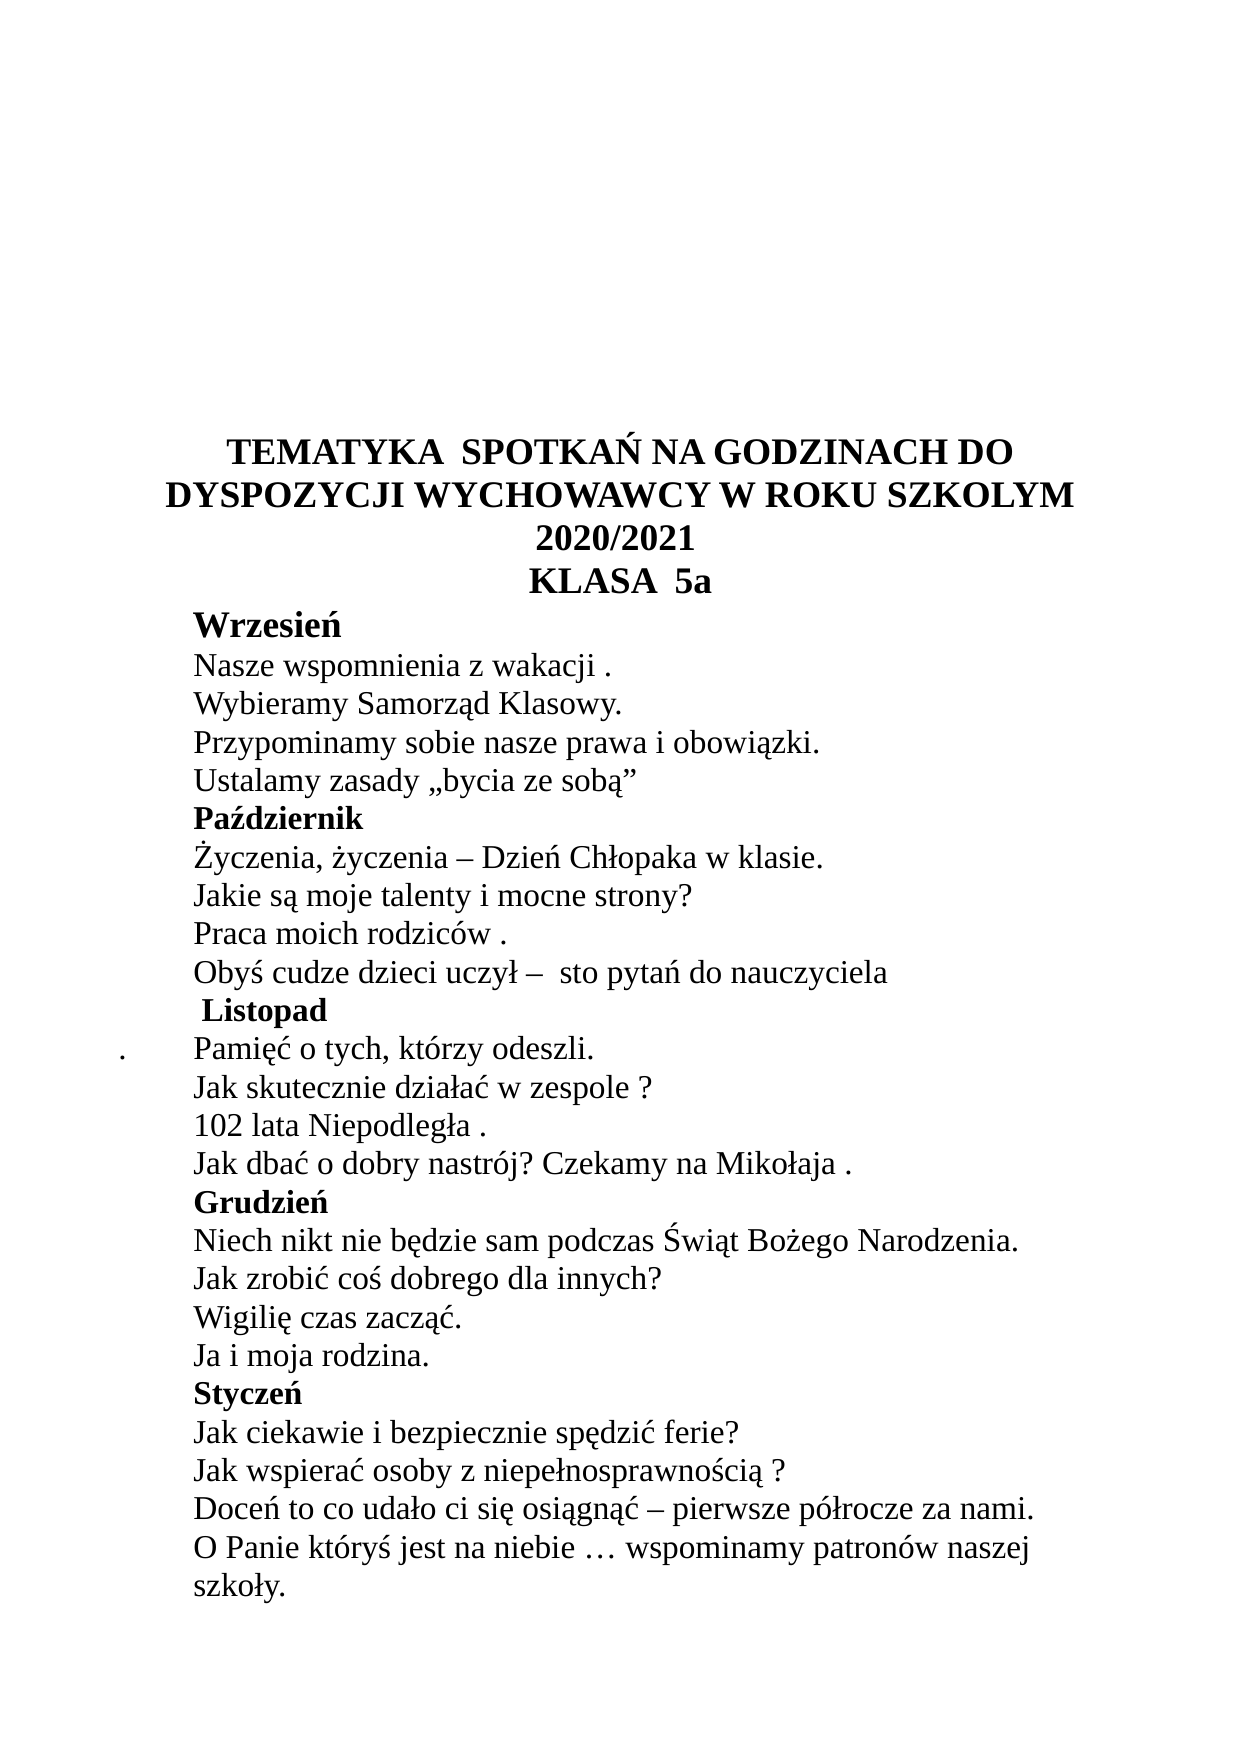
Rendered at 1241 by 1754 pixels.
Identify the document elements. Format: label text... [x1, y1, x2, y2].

text Grudzień [118, 1182, 1122, 1220]
text Obyś cudze dzieci uczył – sto pytań do nauczyciela [118, 952, 1122, 990]
list Ustalamy zasady „bycia ze sobą” [156, 760, 1122, 798]
list Wybieramy Samorząd Klasowy. [156, 683, 1122, 722]
list Jakie są moje talenty i mocne strony? [156, 875, 1122, 913]
list Ja i moja rodzina. [156, 1335, 1122, 1373]
list Doceń to co udało ci się osiągnąć – pierwsze półrocze za nami. [156, 1488, 1122, 1527]
text . Pamięć o tych, którzy odeszli. [118, 1028, 1122, 1067]
list Jak zrobić coś dobrego dla innych? [156, 1258, 1122, 1297]
list Niech nikt nie będzie sam podczas Świąt Bożego Narodzenia. [156, 1220, 1122, 1258]
text 102 lata Niepodległa . [118, 1105, 1122, 1143]
list O Panie któryś jest na niebie … wspominamy patronów naszej szkoły. [156, 1527, 1122, 1603]
list Wigilię czas zacząć. [156, 1297, 1122, 1335]
text Wrzesień [118, 602, 1122, 645]
list Styczeń [156, 1373, 1122, 1412]
list Jak wspierać osoby z niepełnosprawnością ? [156, 1450, 1122, 1488]
text Jak skutecznie działać w zespole ? [118, 1067, 1122, 1105]
list Nasze wspomnienia z wakacji . [156, 645, 1122, 683]
list Praca moich rodziców . [156, 913, 1122, 952]
list Życzenia, życzenia – Dzień Chłopaka w klasie. [156, 837, 1122, 875]
text TEMATYKA SPOTKAŃ NA GODZINACH DO DYSPOZYCJI WYCHOWAWCY W ROKU SZKOLYM 2020/2021 [118, 429, 1122, 559]
text KLASA 5a [118, 559, 1122, 602]
list Jak ciekawie i bezpiecznie spędzić ferie? [156, 1412, 1122, 1450]
text Jak dbać o dobry nastrój? Czekamy na Mikołaja . [118, 1143, 1122, 1182]
text Listopad [118, 990, 1122, 1028]
list Przypominamy sobie nasze prawa i obowiązki. [156, 722, 1122, 760]
list Październik [156, 798, 1122, 837]
